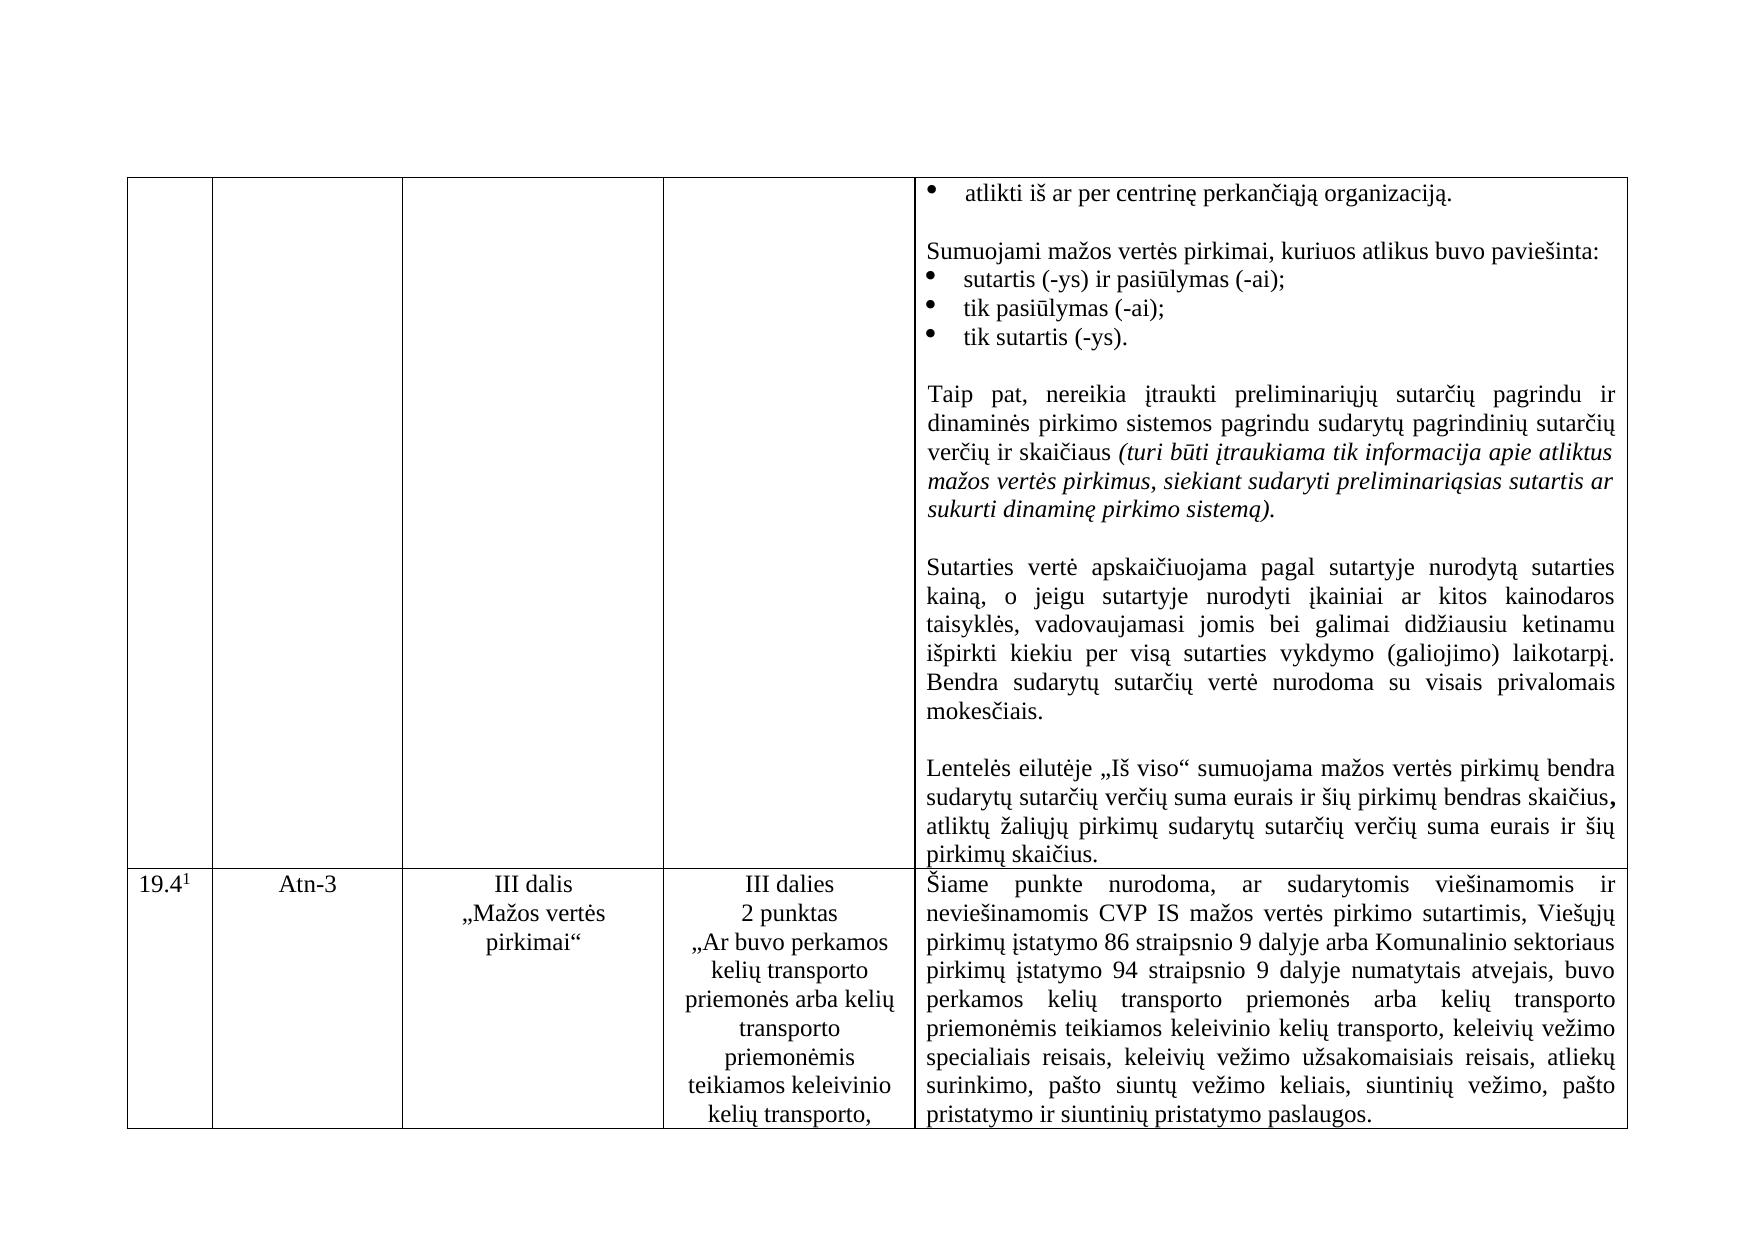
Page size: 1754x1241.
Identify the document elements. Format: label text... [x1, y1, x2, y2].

table_cell Atn-3 [213, 869, 402, 1128]
table_cell Šiame punkte nurodoma, ar sudarytomis viešinamomis ir neviešinamomis CVP IS mažos vertės pirkimo sutartimis, Viešųjų pirkimų įstatymo 86 straipsnio 9 dalyje arba Komunalinio sektoriaus pirkimų įstatymo 94 straipsnio 9 dalyje numatytais atvejais, buvo perkamos kelių transporto priemonės arba kelių transporto priemonėmis teikiamos keleivinio kelių transporto, keleivių vežimo specialiais reisais, keleivių vežimo užsakomaisiais reisais, atliekų surinkimo, pašto siuntų vežimo keliais, siuntinių vežimo, pašto pristatymo ir siuntinių pristatymo paslaugos. [916, 869, 1627, 1128]
table_cell [403, 178, 663, 868]
table_cell 19.41 [128, 869, 212, 1128]
table_cell  atlikti iš ar per centrinę perkančiąją organizaciją. Sumuojami mažos vertės pirkimai, kuriuos atlikus buvo paviešinta:  sutartis (-ys) ir pasiūlymas (-ai);  tik pasiūlymas (-ai);  tik sutartis (-ys). Taip pat, nereikia įtraukti preliminariųjų sutarčių pagrindu ir dinaminės pirkimo sistemos pagrindu sudarytų pagrindinių sutarčių verčių ir skaičiaus (turi būti įtraukiama tik informacija apie atliktus mažos vertės pirkimus, siekiant sudaryti preliminariąsias sutartis ar sukurti dinaminę pirkimo sistemą). Sutarties vertė apskaičiuojama pagal sutartyje nurodytą sutarties kainą, o jeigu sutartyje nurodyti įkainiai ar kitos kainodaros taisyklės, vadovaujamasi jomis bei galimai didžiausiu ketinamu išpirkti kiekiu per visą sutarties vykdymo (galiojimo) laikotarpį. Bendra sudarytų sutarčių vertė nurodoma su visais privalomais mokesčiais. Lentelės eilutėje „Iš viso“ sumuojama mažos vertės pirkimų bendra sudarytų sutarčių verčių suma eurais ir šių pirkimų bendras skaičius, atliktų žaliųjų pirkimų sudarytų sutarčių verčių suma eurais ir šių pirkimų skaičius. [916, 178, 1627, 868]
table_cell [128, 178, 212, 868]
table_cell III dalies 2 punktas „Ar buvo perkamos kelių transporto priemonės arba kelių transporto priemonėmis teikiamos keleivinio kelių transporto, [664, 869, 914, 1128]
table_cell [664, 178, 914, 868]
table_cell III dalis „Mažos vertės pirkimai“ [403, 869, 663, 1128]
table_cell [213, 178, 402, 868]
